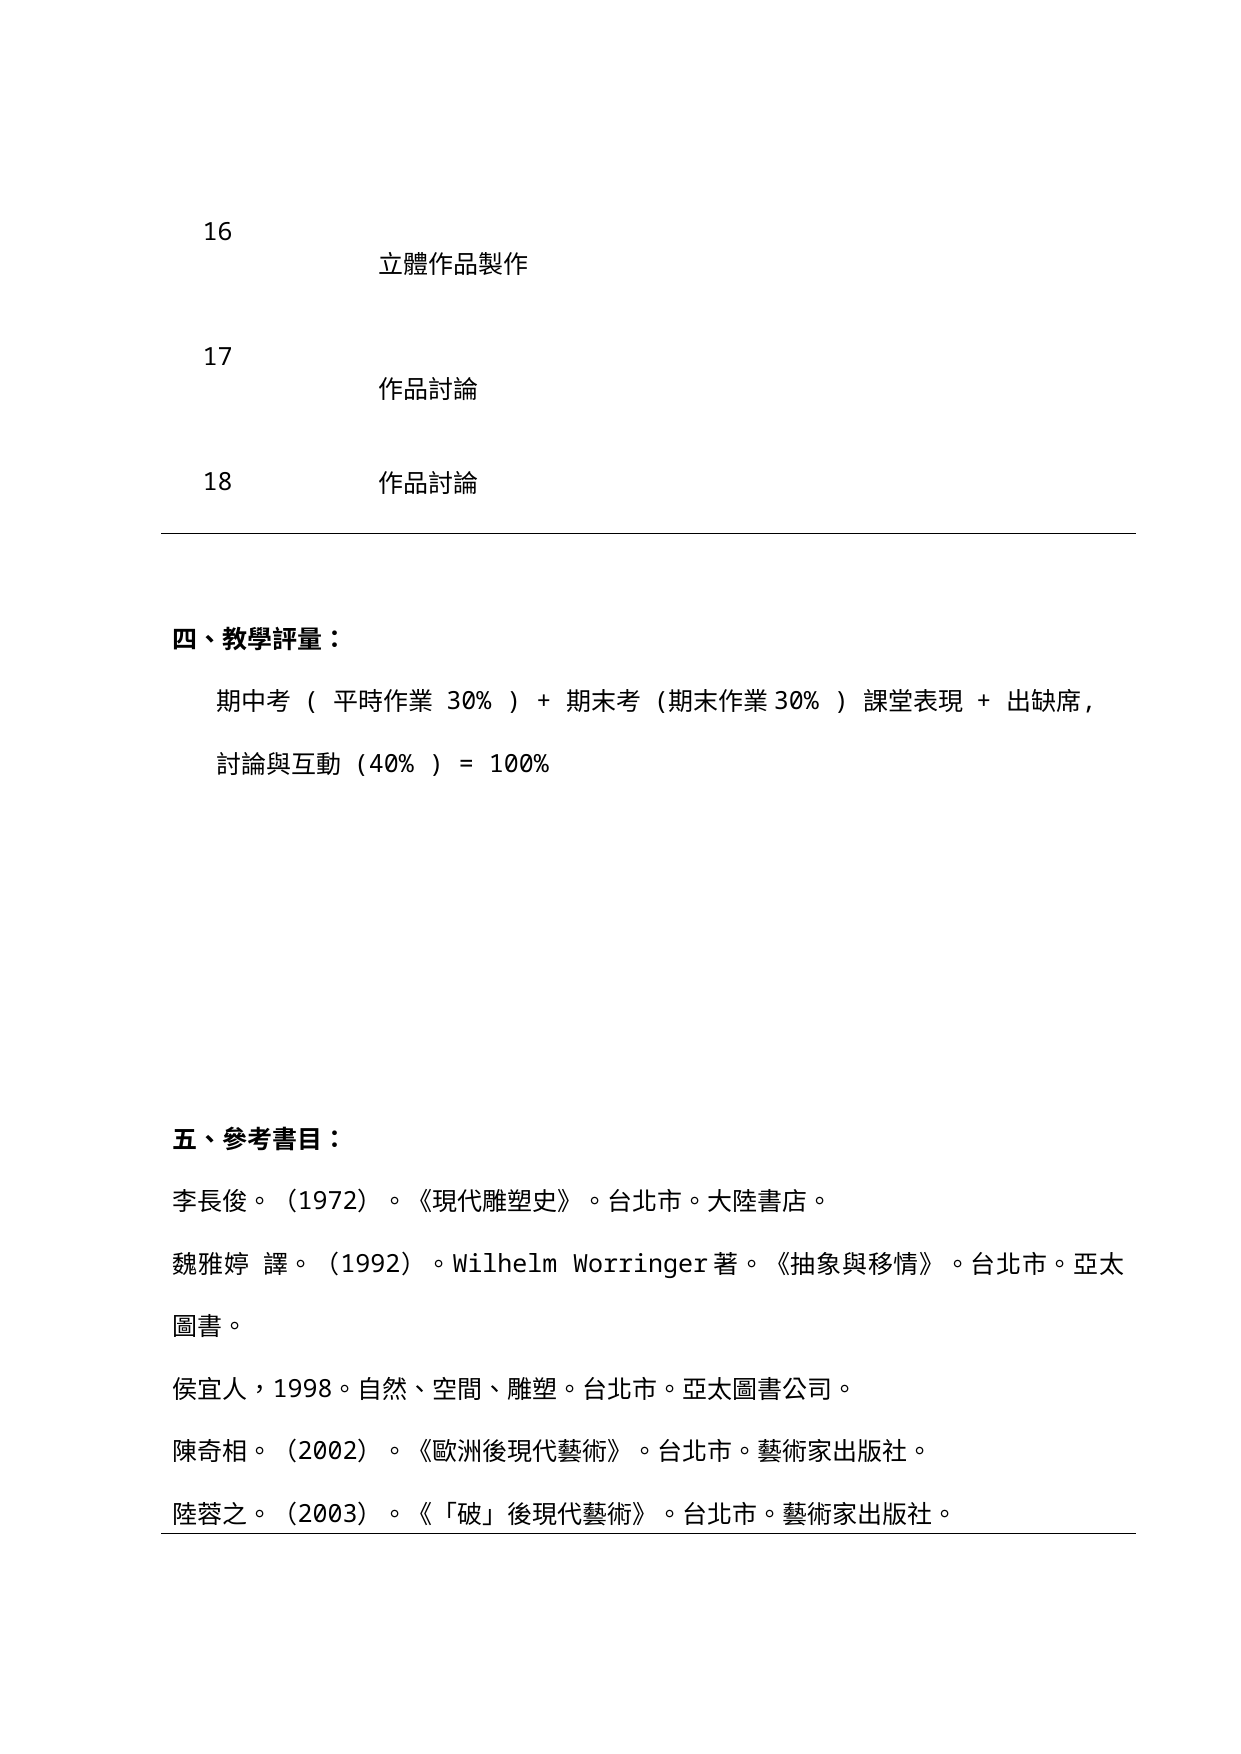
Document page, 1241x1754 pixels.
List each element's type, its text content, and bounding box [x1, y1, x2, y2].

table_cell [274, 158, 367, 283]
table_cell [870, 158, 1136, 283]
table_cell 四、教學評量： 期中考 ( 平時作業 30% ) + 期末考 (期末作業30% ) 課堂表現 + 出缺席, 討論與互動 (40% ) = 100% [161, 534, 1136, 1096]
table_cell [870, 283, 1136, 408]
table_cell 17 [161, 283, 274, 408]
table_cell [274, 283, 367, 408]
table_cell 立體作品製作 [368, 158, 870, 283]
table_cell 作品討論 [368, 283, 870, 408]
table_cell [274, 408, 367, 533]
table_cell 18 [161, 408, 274, 533]
table_cell 五、參考書目： 李長俊。（1972）。《現代雕塑史》。台北市。大陸書店。 魏雅婷 譯。（1992）。Wilhelm Worringer著。《抽象與移情》。台北市。亞太圖書。 侯宜人，1998。自然、空間、雕塑。台北市。亞太圖書公司。 陳奇相。（2002）。《歐洲後現代藝術》。台北市。藝術家出版社。 陸蓉之。（2003）。《「破」後現代藝術》。台北市。藝術家出版社。 [161, 1096, 1136, 1533]
table_cell 作品討論 [368, 408, 870, 533]
table_cell 16 [161, 158, 274, 283]
table_cell [870, 408, 1136, 533]
